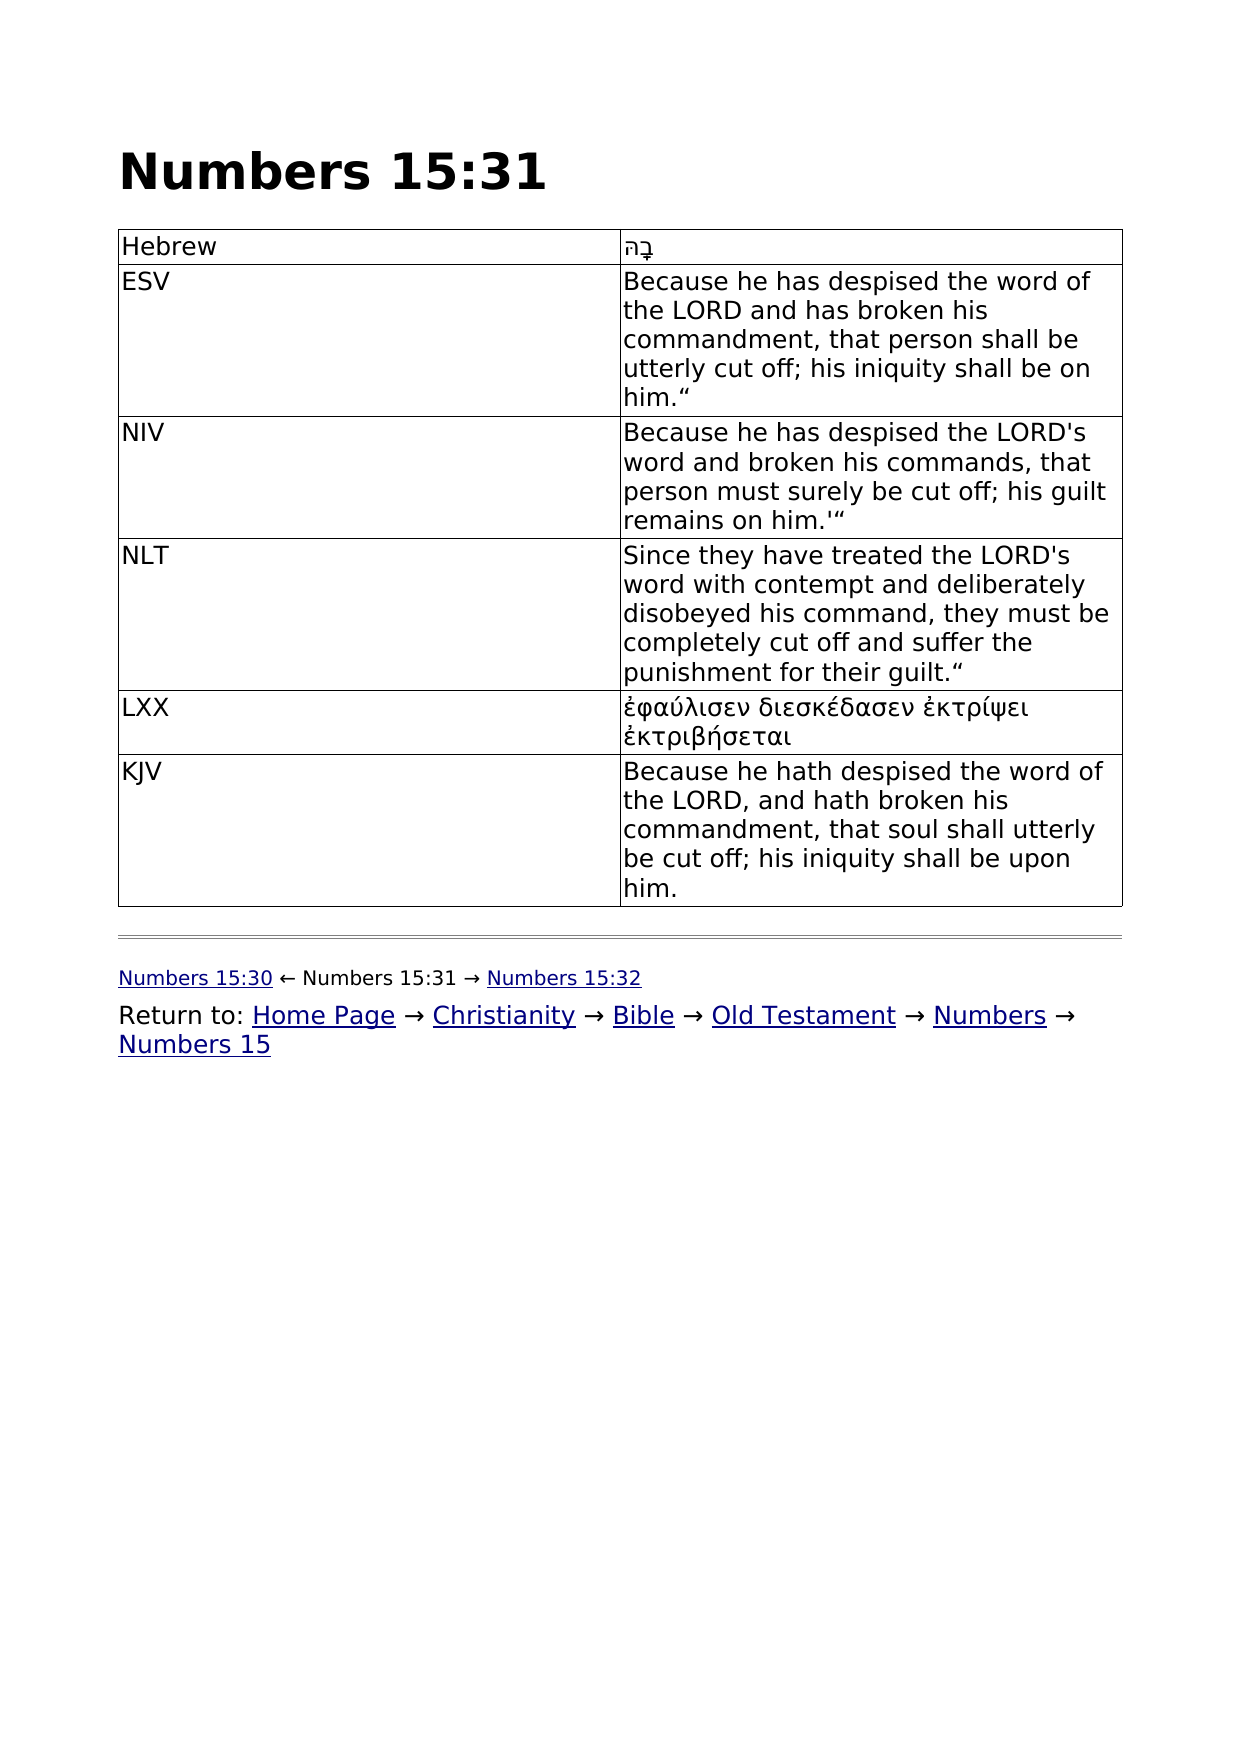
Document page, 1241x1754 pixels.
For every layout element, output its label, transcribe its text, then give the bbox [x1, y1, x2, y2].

table_cell KJV [119, 755, 620, 906]
table_cell Because he hath despised the word of the LORD, and hath broken his commandment, that soul shall utterly be cut off; his iniquity shall be upon him. [621, 755, 1122, 906]
table_cell Because he has despised the LORD's word and broken his commands, that person must surely be cut off; his guilt remains on him.'“ [621, 417, 1122, 538]
table_header בָֽהּ [621, 230, 1122, 264]
text Numbers 15:30 ← Numbers 15:31 → Numbers 15:32 [118, 967, 1122, 1001]
subtitle Numbers 15:31 [118, 143, 1122, 201]
text Return to: Home Page → Christianity → Bible → Old Testament → Numbers → Numbers 15 [118, 1001, 1122, 1059]
table_header Hebrew [119, 230, 620, 264]
table_cell ESV [119, 265, 620, 416]
table_cell Because he has despised the word of the LORD and has broken his commandment, that person shall be utterly cut off; his iniquity shall be on him.“ [621, 265, 1122, 416]
table_cell LXX [119, 691, 620, 754]
table_cell NLT [119, 539, 620, 690]
table_cell NIV [119, 417, 620, 538]
table_cell ἐφαύλισεν διεσκέδασεν ἐκτρίψει ἐκτριβήσεται [621, 691, 1122, 754]
table_cell Since they have treated the LORD's word with contempt and deliberately disobeyed his command, they must be completely cut off and suffer the punishment for their guilt.“ [621, 539, 1122, 690]
